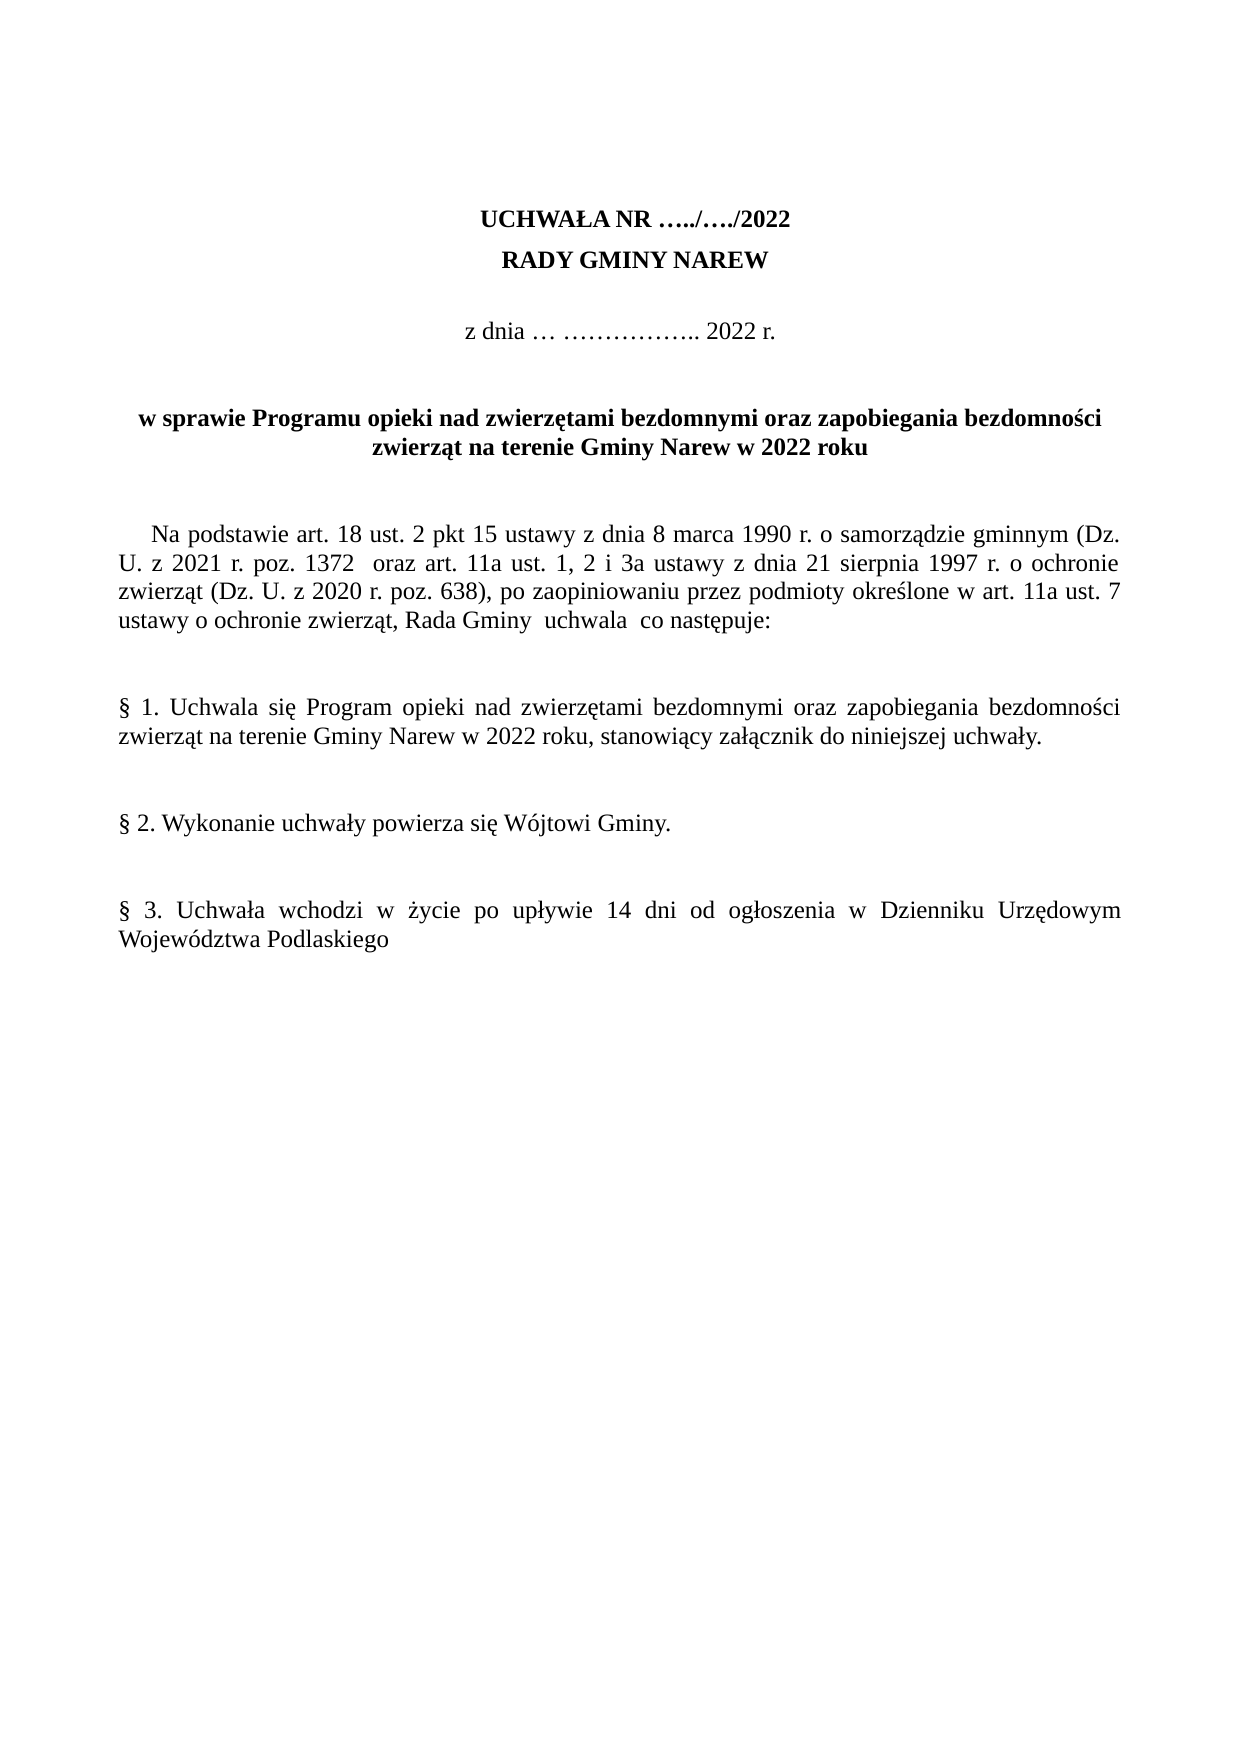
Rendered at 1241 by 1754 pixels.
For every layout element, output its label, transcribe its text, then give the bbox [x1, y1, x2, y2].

text z dnia … …………….. 2022 r. [118, 316, 1122, 345]
text w sprawie Programu opieki nad zwierzętami bezdomnymi oraz zapobiegania bezdomności zwierząt na terenie Gminy Narew w 2022 roku [118, 403, 1122, 461]
list UCHWAŁA Nr …../…./2022 [118, 204, 1122, 233]
list rady gminy Narew [118, 246, 1122, 274]
text § 1. Uchwala się Program opieki nad zwierzętami bezdomnymi oraz zapobiegania bezdomności zwierząt na terenie Gminy Narew w 2022 roku, stanowiący załącznik do niniejszej uchwały. [118, 692, 1122, 750]
text § 2. Wykonanie uchwały powierza się Wójtowi Gminy. [118, 808, 1122, 837]
text Na podstawie art. 18 ust. 2 pkt 15 ustawy z dnia 8 marca 1990 r. o samorządzie gminnym (Dz. U. z 2021 r. poz. 1372 oraz art. 11a ust. 1, 2 i 3a ustawy z dnia 21 sierpnia 1997 r. o ochronie zwierząt (Dz. U. z 2020 r. poz. 638), po zaopiniowaniu przez podmioty określone w art. 11a ust. 7 ustawy o ochronie zwierząt, Rada Gminy uchwala co następuje: [118, 519, 1122, 634]
text § 3. Uchwała wchodzi w życie po upływie 14 dni od ogłoszenia w Dzienniku Urzędowym Województwa Podlaskiego [118, 895, 1122, 953]
